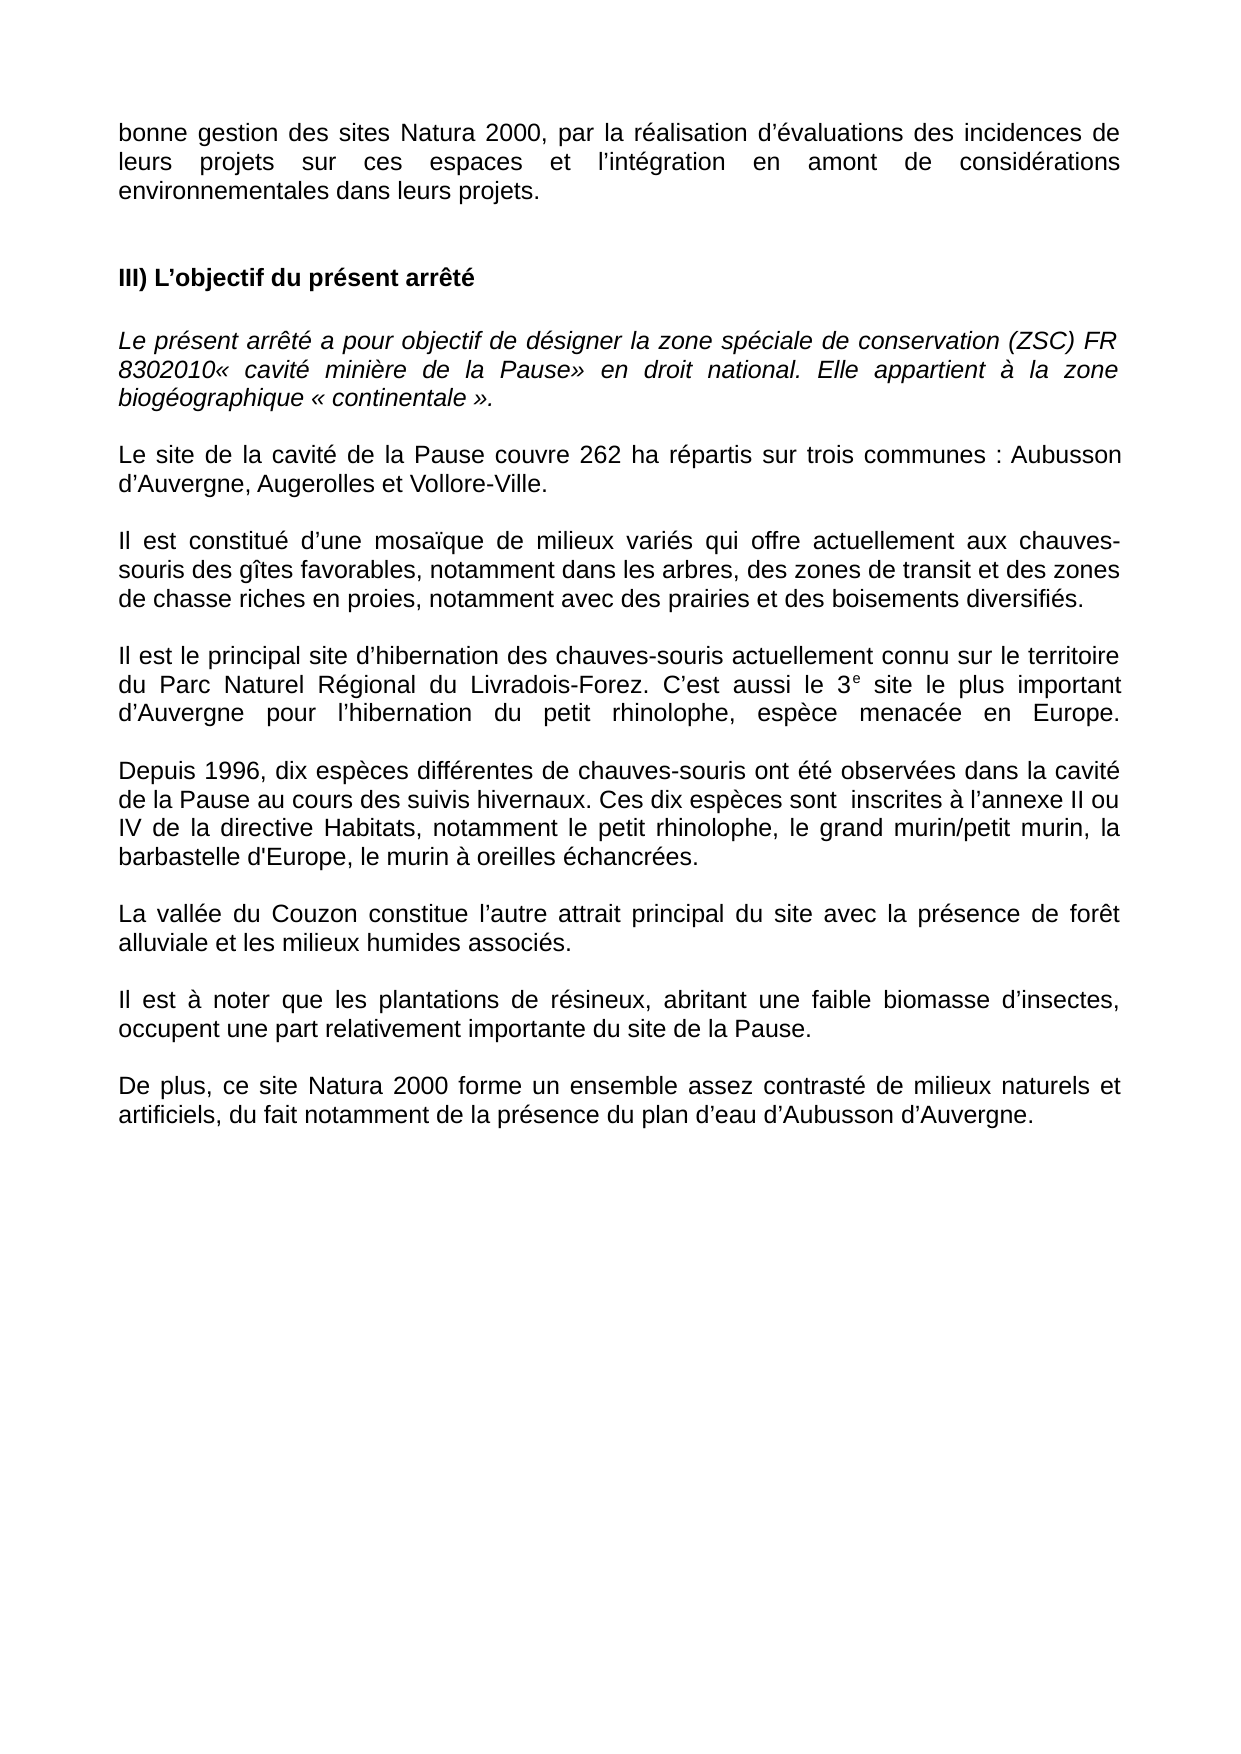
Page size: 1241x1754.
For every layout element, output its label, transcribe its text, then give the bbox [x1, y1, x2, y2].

text Le présent arrêté a pour objectif de désigner la zone spéciale de conservation (ZSC) FR 8302010« cavité minière de la Pause» en droit national. Elle appartient à la zone biogéographique « continentale ». [118, 326, 1122, 412]
text III) L’objectif du présent arrêté [118, 263, 1122, 291]
text Il est le principal site d’hibernation des chauves-souris actuellement connu sur le territoire du Parc Naturel Régional du Livradois-Forez. C’est aussi le 3e site le plus important d’Auvergne pour l’hibernation du petit rhinolophe, espèce menacée en Europe. Depuis 1996, dix espèces différentes de chauves-souris ont été observées dans la cavité de la Pause au cours des suivis hivernaux. Ces dix espèces sont inscrites à l’annexe II ou IV de la directive Habitats, notamment le petit rhinolophe, le grand murin/petit murin, la barbastelle d'Europe, le murin à oreilles échancrées. [118, 641, 1122, 871]
text La vallée du Couzon constitue l’autre attrait principal du site avec la présence de forêt alluviale et les milieux humides associés. [118, 899, 1122, 957]
text De plus, ce site Natura 2000 forme un ensemble assez contrasté de milieux naturels et artificiels, du fait notamment de la présence du plan d’eau d’Aubusson d’Auvergne. [118, 1071, 1122, 1128]
text Le site de la cavité de la Pause couvre 262 ha répartis sur trois communes : Aubusson d’Auvergne, Augerolles et Vollore-Ville. [118, 441, 1122, 498]
text bonne gestion des sites Natura 2000, par la réalisation d’évaluations des incidences de leurs projets sur ces espaces et l’intégration en amont de considérations environnementales dans leurs projets. [118, 118, 1122, 204]
text Il est à noter que les plantations de résineux, abritant une faible biomasse d’insectes, occupent une part relativement importante du site de la Pause. [118, 985, 1122, 1043]
text Il est constitué d’une mosaïque de milieux variés qui offre actuellement aux chauves-souris des gîtes favorables, notamment dans les arbres, des zones de transit et des zones de chasse riches en proies, notamment avec des prairies et des boisements diversifiés. [118, 526, 1122, 613]
